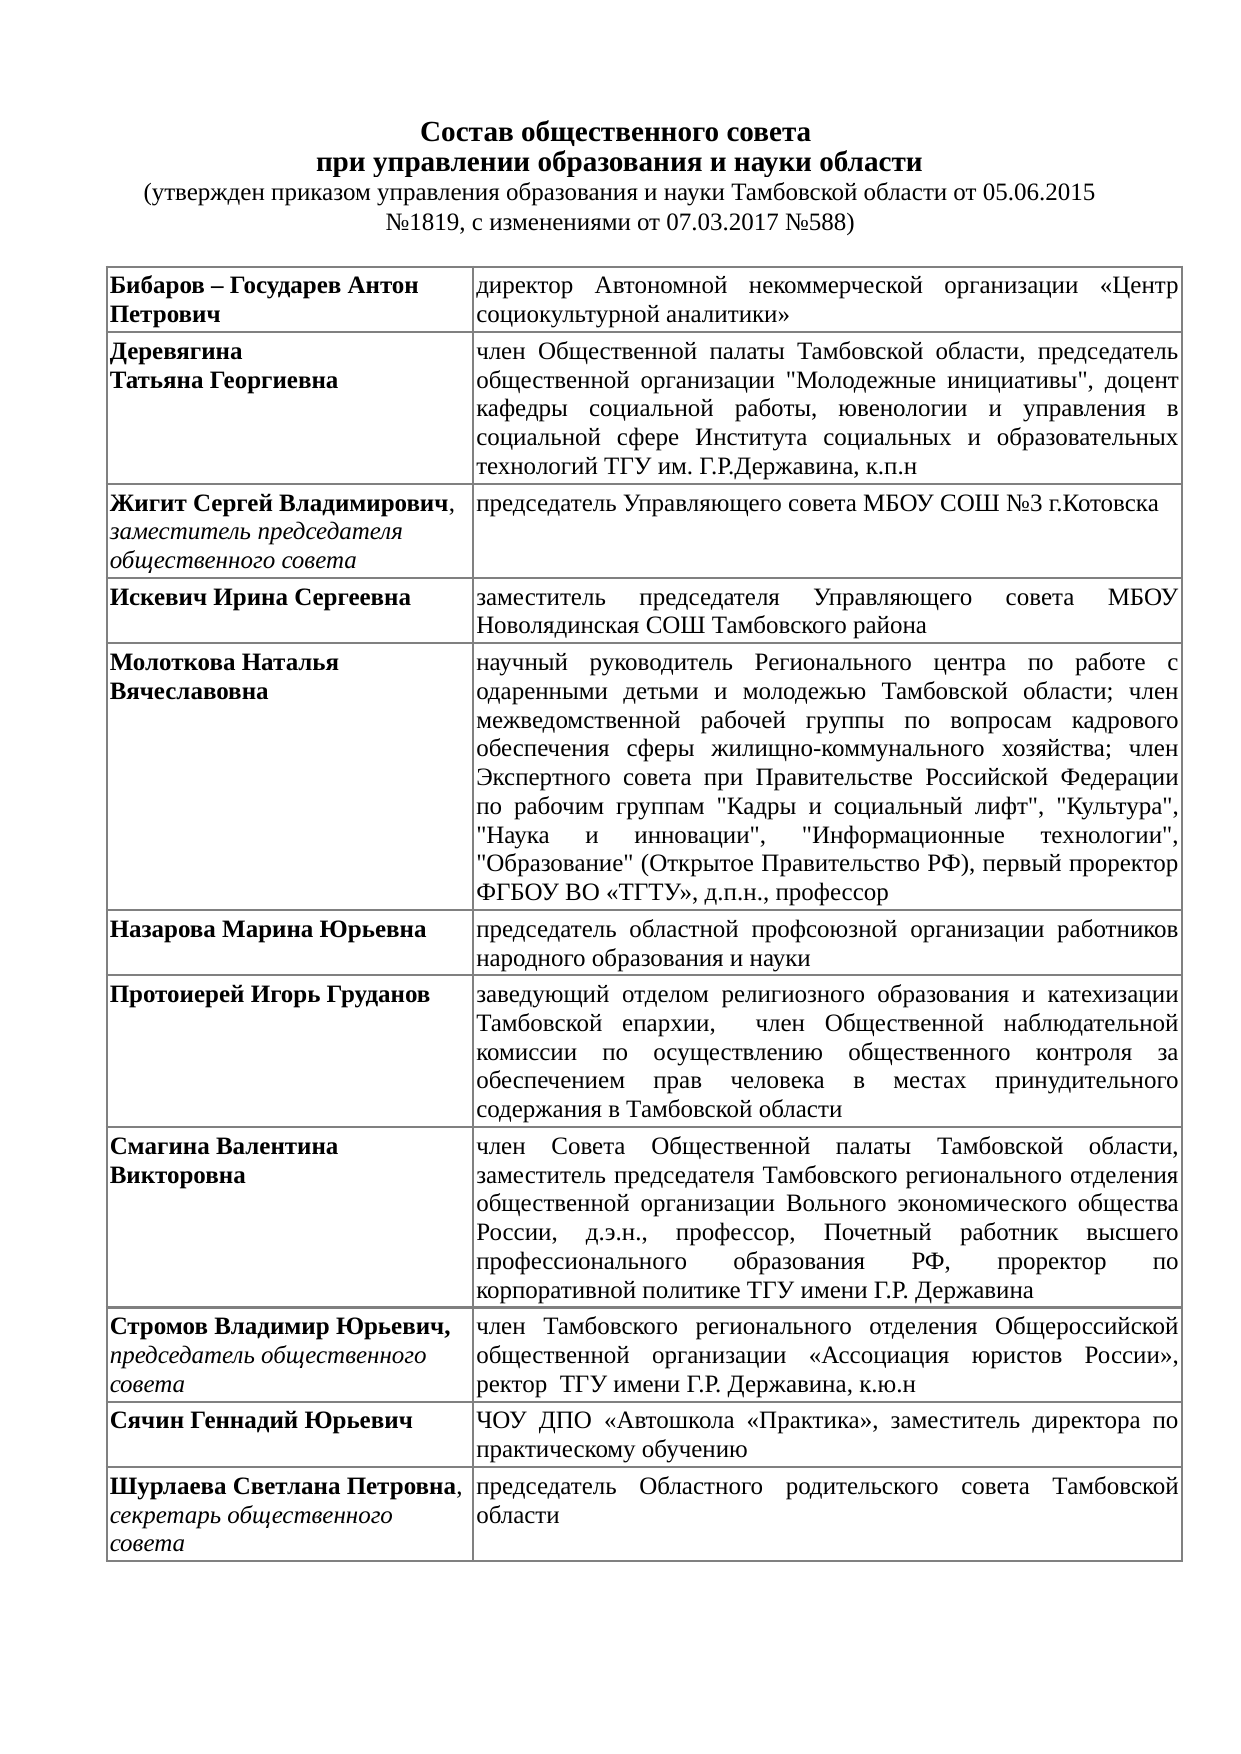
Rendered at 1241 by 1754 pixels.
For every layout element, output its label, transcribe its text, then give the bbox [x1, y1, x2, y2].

text Состав общественного совета [117, 118, 1122, 148]
table_cell председатель Управляющего совета МБОУ СОШ №3 г.Котовска [474, 485, 1181, 577]
table_cell ЧОУ ДПО «Автошкола «Практика», заместитель директора по практическому обучению [474, 1403, 1181, 1466]
text при управлении образования и науки области [117, 148, 1122, 177]
table_cell Назарова Марина Юрьевна [108, 911, 472, 974]
text (утвержден приказом управления образования и науки Тамбовской области от 05.06.2015 №1819, с изменениями от 07.03.2017 №588) [117, 177, 1122, 236]
table_cell заведующий отделом религиозного образования и катехизации Тамбовской епархии, член Общественной наблюдательной комиссии по осуществлению общественного контроля за обеспечением прав человека в местах принудительного содержания в Тамбовской области [474, 976, 1181, 1126]
table_header директор Автономной некоммерческой организации «Центр социокультурной аналитики» [474, 268, 1181, 331]
table_cell Протоиерей Игорь Груданов [108, 976, 472, 1126]
table_cell Смагина Валентина Викторовна [108, 1128, 472, 1306]
table_cell Жигит Сергей Владимирович, заместитель председателя общественного совета [108, 485, 472, 577]
table_cell член Общественной палаты Тамбовской области, председатель общественной организации "Молодежные инициативы", доцент кафедры социальной работы, ювенологии и управления в социальной сфере Института социальных и образовательных технологий ТГУ им. Г.Р.Державина, к.п.н [474, 333, 1181, 483]
table_cell Деревягина Татьяна Георгиевна [108, 333, 472, 483]
table_cell член Тамбовского регионального отделения Общероссийской общественной организации «Ассоциация юристов России», ректор ТГУ имени Г.Р. Державина, к.ю.н [474, 1309, 1181, 1401]
table_cell Молоткова Наталья Вячеславовна [108, 644, 472, 909]
table_cell председатель областной профсоюзной организации работников народного образования и науки [474, 911, 1181, 974]
table_cell член Совета Общественной палаты Тамбовской области, заместитель председателя Тамбовского регионального отделения общественной организации Вольного экономического общества России, д.э.н., профессор, Почетный работник высшего профессионального образования РФ, проректор по корпоративной политике ТГУ имени Г.Р. Державина [474, 1128, 1181, 1306]
table_header Бибаров – Государев Антон Петрович [108, 268, 472, 331]
table_cell научный руководитель Регионального центра по работе с одаренными детьми и молодежью Тамбовской области; член межведомственной рабочей группы по вопросам кадрового обеспечения сферы жилищно-коммунального хозяйства; член Экспертного совета при Правительстве Российской Федерации по рабочим группам "Кадры и социальный лифт", "Культура", "Наука и инновации", "Информационные технологии", "Образование" (Открытое Правительство РФ), первый проректор ФГБОУ ВО «ТГТУ», д.п.н., профессор [474, 644, 1181, 909]
table_cell Стромов Владимир Юрьевич, председатель общественного совета [108, 1309, 472, 1401]
table_cell Искевич Ирина Сергеевна [108, 579, 472, 642]
table_cell председатель Областного родительского совета Тамбовской области [474, 1468, 1181, 1560]
table_cell Шурлаева Светлана Петровна, секретарь общественного совета [108, 1468, 472, 1560]
table_cell Сячин Геннадий Юрьевич [108, 1403, 472, 1466]
table_cell заместитель председателя Управляющего совета МБОУ Новолядинская СОШ Тамбовского района [474, 579, 1181, 642]
